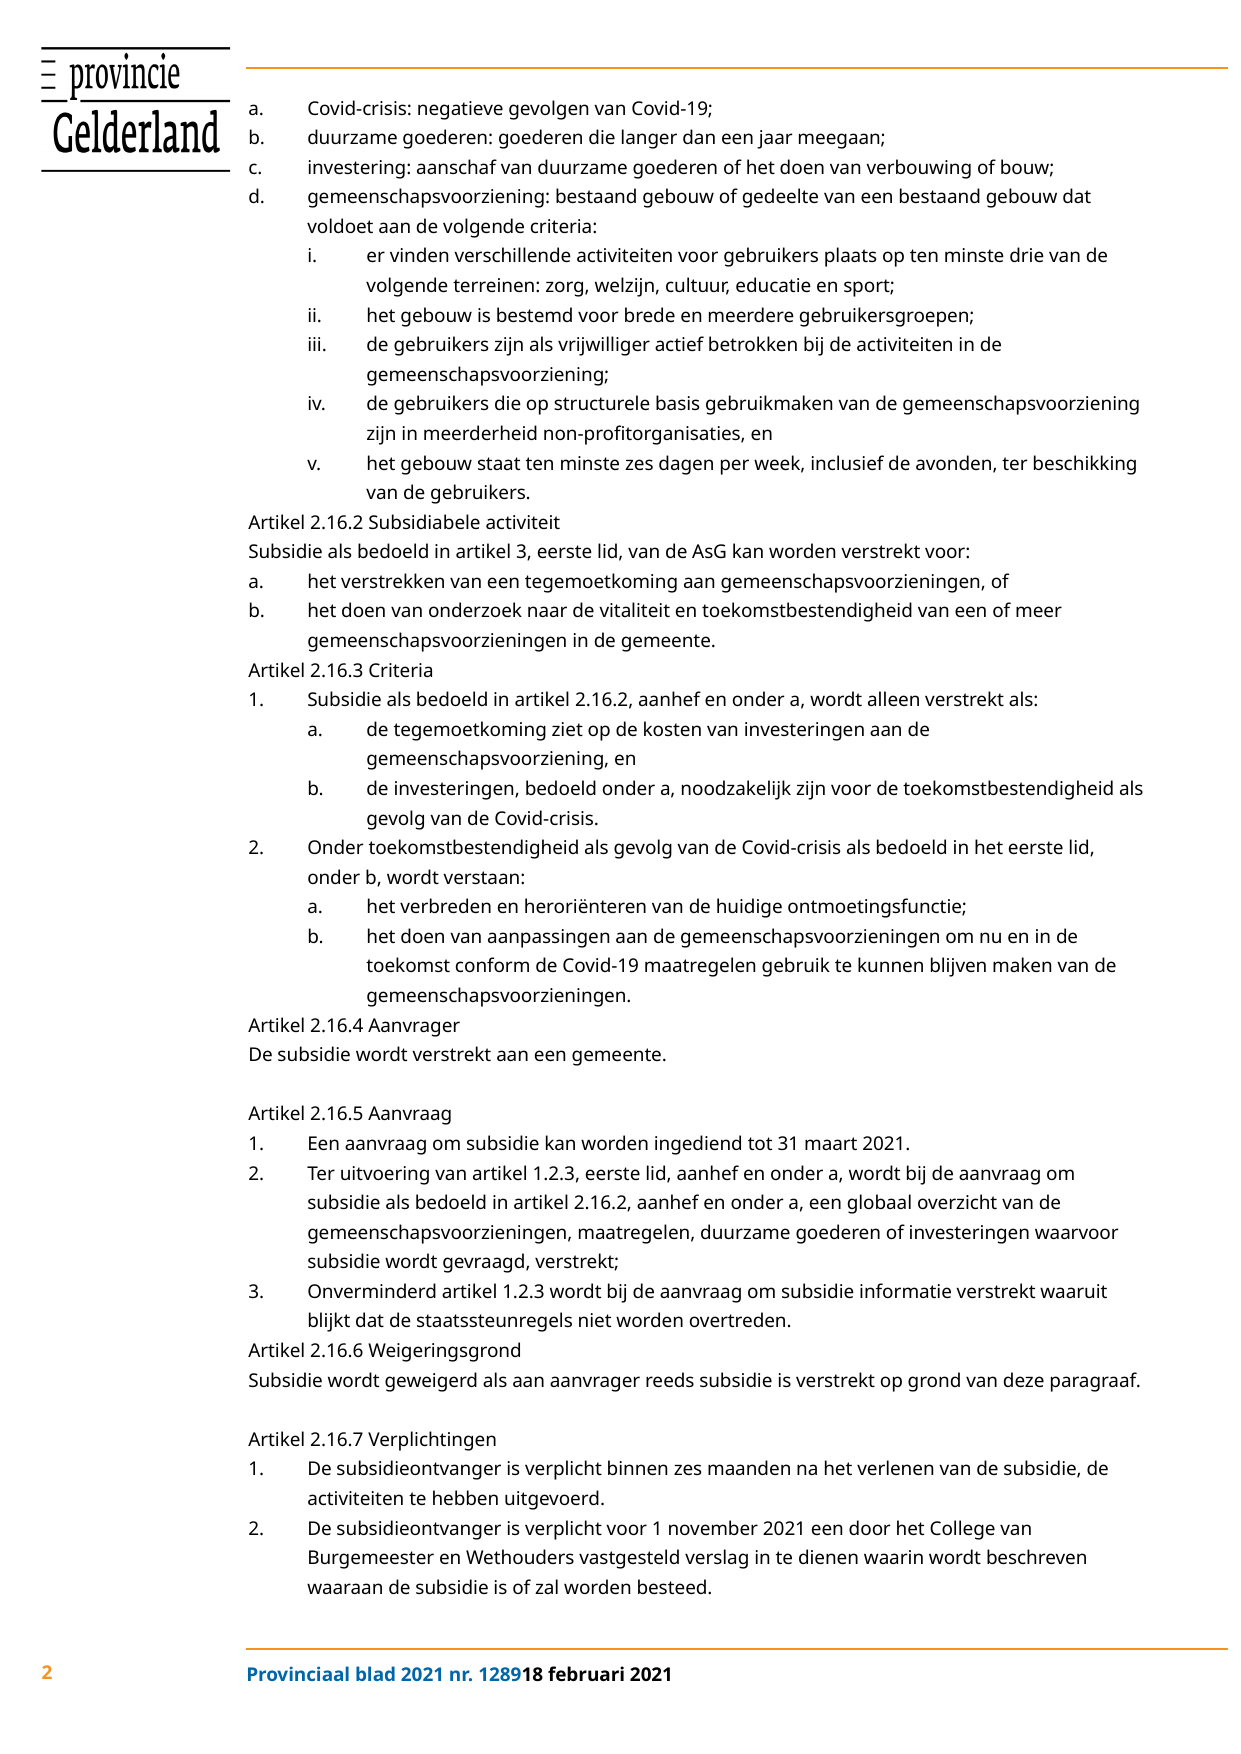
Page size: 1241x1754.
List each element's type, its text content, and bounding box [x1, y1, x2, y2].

list de gebruikers die op structurele basis gebruikmaken van de gemeenschapsvoorziening zijn in meerderheid non-profitorganisaties, en [307, 391, 1152, 446]
list De subsidieontvanger is verplicht binnen zes maanden na het verlenen van de subsidie, de activiteiten te hebben uitgevoerd. [248, 1456, 1152, 1511]
list investering: aanschaf van duurzame goederen of het doen van verbouwing of bouw; [248, 154, 1152, 180]
text Artikel 2.16.5 Aanvraag [248, 1101, 1152, 1126]
list het gebouw is bestemd voor brede en meerdere gebruikersgroepen; [307, 302, 1152, 328]
text Subsidie wordt geweigerd als aan aanvrager reeds subsidie is verstrekt op grond van deze paragraaf. [248, 1367, 1152, 1393]
list de gebruikers zijn als vrijwilliger actief betrokken bij de activiteiten in de gemeenschapsvoorziening; [307, 331, 1152, 387]
text Artikel 2.16.7 Verplichtingen [248, 1426, 1152, 1452]
list het gebouw staat ten minste zes dagen per week, inclusief de avonden, ter beschikking van de gebruikers. [307, 450, 1152, 505]
text Artikel 2.16.6 Weigeringsgrond [248, 1337, 1152, 1363]
list Subsidie als bedoeld in artikel 2.16.2, aanhef en onder a, wordt alleen verstrekt als: [248, 686, 1152, 712]
list het doen van onderzoek naar de vitaliteit en toekomstbestendigheid van een of meer gemeenschapsvoorzieningen in de gemeente. [248, 598, 1152, 653]
list Een aanvraag om subsidie kan worden ingediend tot 31 maart 2021. [248, 1130, 1152, 1156]
list Onder toekomstbestendigheid als gevolg van de Covid-crisis als bedoeld in het eerste lid, onder b, wordt verstaan: [248, 834, 1152, 890]
list Ter uitvoering van artikel 1.2.3, eerste lid, aanhef en onder a, wordt bij de aanvraag om subsidie als bedoeld in artikel 2.16.2, aanhef en onder a, een globaal overzicht van de gemeenschapsvoorzieningen, maatregelen, duurzame goederen of investeringen waarvoor subsidie wordt gevraagd, verstrekt; [248, 1160, 1152, 1274]
picture [41, 47, 231, 172]
text Artikel 2.16.3 Criteria [248, 657, 1152, 683]
list Onverminderd artikel 1.2.3 wordt bij de aanvraag om subsidie informatie verstrekt waaruit blijkt dat de staatssteunregels niet worden overtreden. [248, 1278, 1152, 1333]
list de tegemoetkoming ziet op de kosten van investeringen aan de gemeenschapsvoorziening, en [307, 716, 1152, 771]
list Covid-crisis: negatieve gevolgen van Covid-19; [248, 95, 1152, 121]
text Subsidie als bedoeld in artikel 3, eerste lid, van de AsG kan worden verstrekt voor: [248, 538, 1152, 564]
list het verbreden en heroriënteren van de huidige ontmoetingsfunctie; [307, 893, 1152, 919]
text Artikel 2.16.4 Aanvrager [248, 1012, 1152, 1038]
list er vinden verschillende activiteiten voor gebruikers plaats op ten minste drie van de volgende terreinen: zorg, welzijn, cultuur, educatie en sport; [307, 243, 1152, 298]
text De subsidie wordt verstrekt aan een gemeente. [248, 1041, 1152, 1067]
list het verstrekken van een tegemoetkoming aan gemeenschapsvoorzieningen, of [248, 568, 1152, 594]
list de investeringen, bedoeld onder a, noodzakelijk zijn voor de toekomstbestendigheid als gevolg van de Covid-crisis. [307, 775, 1152, 831]
list het doen van aanpassingen aan de gemeenschapsvoorzieningen om nu en in de toekomst conform de Covid-19 maatregelen gebruik te kunnen blijven maken van de gemeenschapsvoorzieningen. [307, 923, 1152, 1008]
list De subsidieontvanger is verplicht voor 1 november 2021 een door het College van Burgemeester en Wethouders vastgesteld verslag in te dienen waarin wordt beschreven waaraan de subsidie is of zal worden besteed. [248, 1515, 1152, 1600]
list duurzame goederen: goederen die langer dan een jaar meegaan; [248, 124, 1152, 150]
text Artikel 2.16.2 Subsidiabele activiteit [248, 509, 1152, 535]
list gemeenschapsvoorziening: bestaand gebouw of gedeelte van een bestaand gebouw dat voldoet aan de volgende criteria: [248, 183, 1152, 239]
